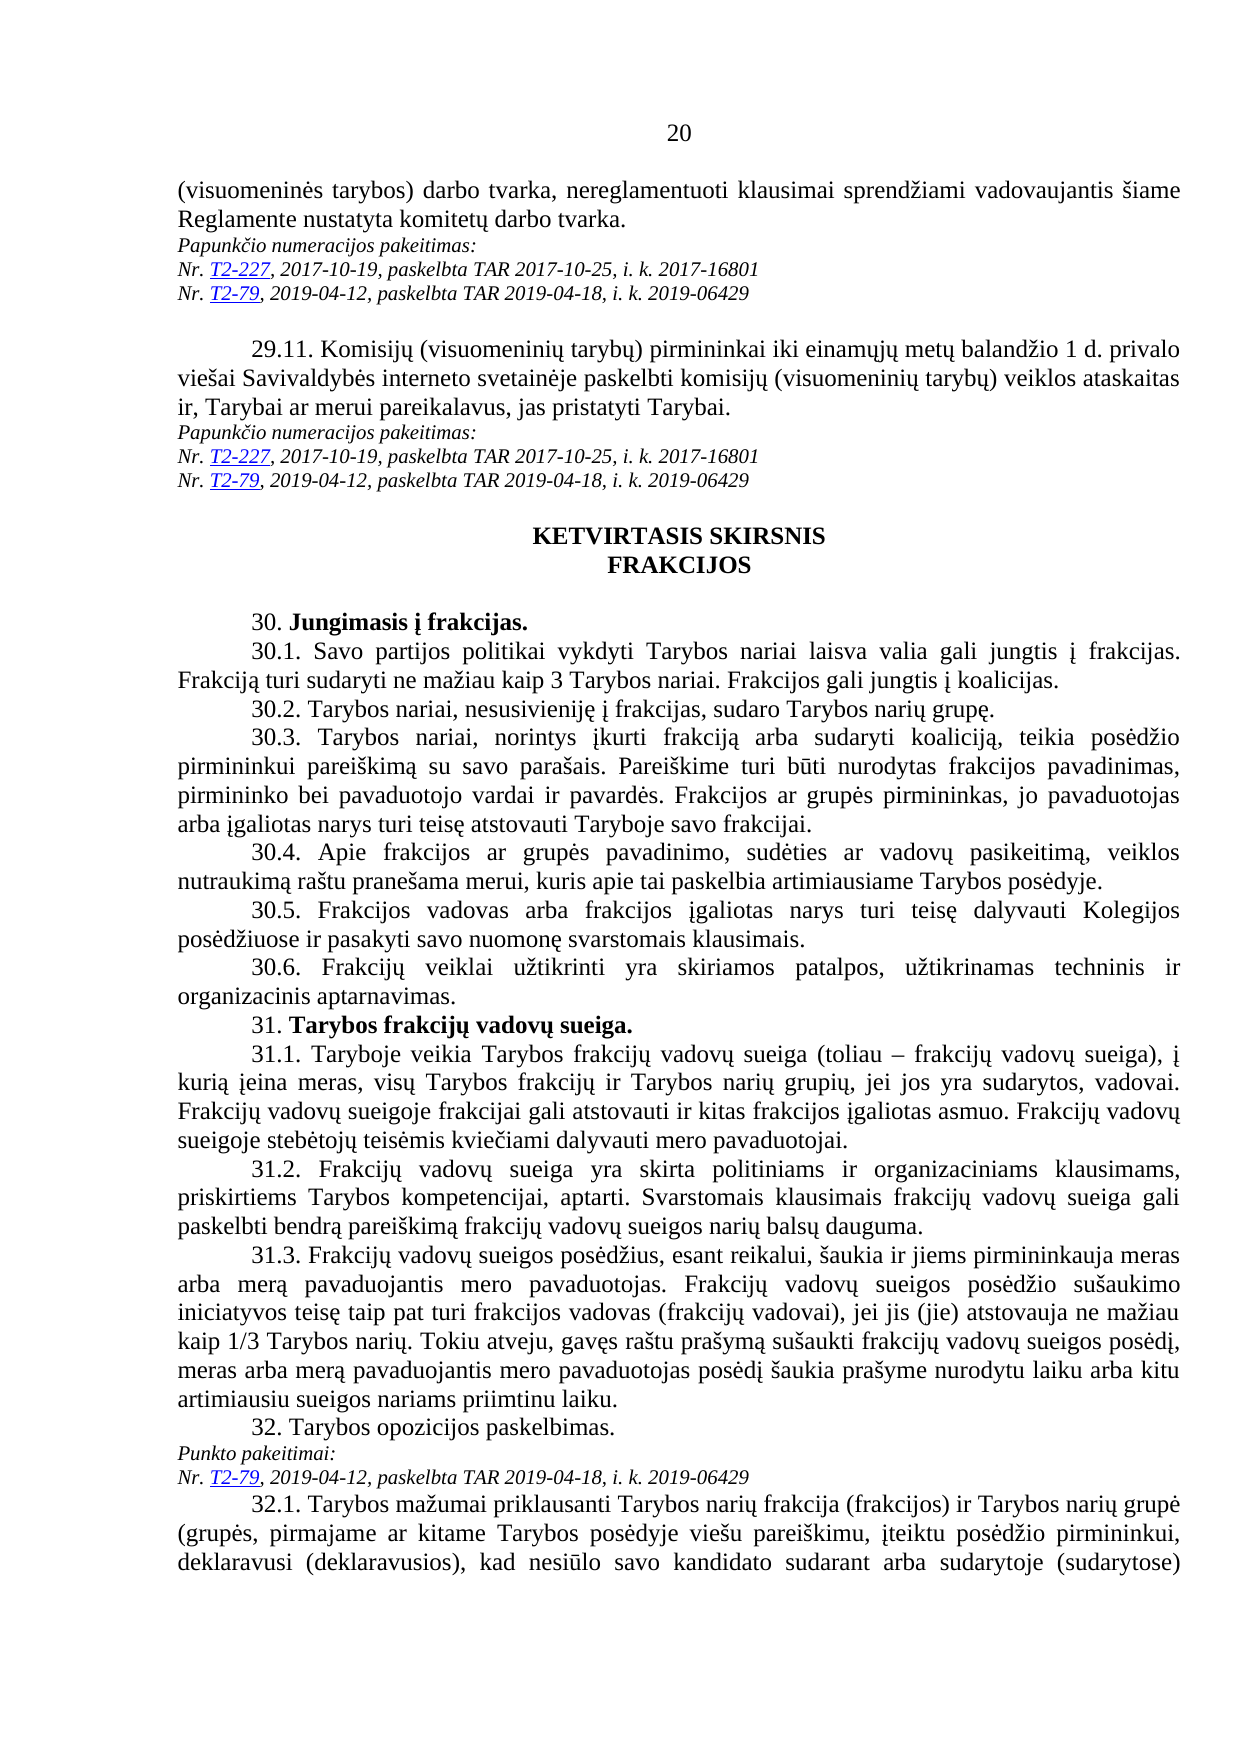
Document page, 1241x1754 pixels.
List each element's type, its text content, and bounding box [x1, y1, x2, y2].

text (visuomeninės tarybos) darbo tvarka, nereglamentuoti klausimai sprendžiami vadovaujantis šiame Reglamente nustatyta komitetų darbo tvarka. [177, 176, 1181, 233]
text 30.2. Tarybos nariai, nesusivieniję į frakcijas, sudaro Tarybos narių grupę. [177, 694, 1181, 722]
text 30.5. Frakcijos vadovas arba frakcijos įgaliotas narys turi teisę dalyvauti Kolegijos posėdžiuose ir pasakyti savo nuomonę svarstomais klausimais. [177, 895, 1181, 952]
text 32.1. Tarybos mažumai priklausanti Tarybos narių frakcija (frakcijos) ir Tarybos narių grupė (grupės, pirmajame ar kitame Tarybos posėdyje viešu pareiškimu, įteiktu posėdžio pirmininkui, deklaravusi (deklaravusios), kad nesiūlo savo kandidato sudarant arba sudarytoje (sudarytose) [177, 1489, 1181, 1576]
text Nr. T2-227, 2017-10-19, paskelbta TAR 2017-10-25, i. k. 2017-16801 [177, 444, 1181, 468]
text Papunkčio numeracijos pakeitimas: [177, 420, 1181, 444]
text Papunkčio numeracijos pakeitimas: [177, 233, 1181, 257]
text Punkto pakeitimai: [177, 1441, 1181, 1465]
text 30. Jungimasis į frakcijas. [177, 607, 1181, 636]
text KETVIRTASIS SKIRSNIS [177, 521, 1181, 550]
text FRAKCIJOS [177, 550, 1181, 579]
text 31.1. Taryboje veikia Tarybos frakcijų vadovų sueiga (toliau – frakcijų vadovų sueiga), į kurią įeina meras, visų Tarybos frakcijų ir Tarybos narių grupių, jei jos yra sudarytos, vadovai. Frakcijų vadovų sueigoje frakcijai gali atstovauti ir kitas frakcijos įgaliotas asmuo. Frakcijų vadovų sueigoje stebėtojų teisėmis kviečiami dalyvauti mero pavaduotojai. [177, 1039, 1181, 1154]
text 30.3. Tarybos nariai, norintys įkurti frakciją arba sudaryti koaliciją, teikia posėdžio pirmininkui pareiškimą su savo parašais. Pareiškime turi būti nurodytas frakcijos pavadinimas, pirmininko bei pavaduotojo vardai ir pavardės. Frakcijos ar grupės pirmininkas, jo pavaduotojas arba įgaliotas narys turi teisę atstovauti Taryboje savo frakcijai. [177, 722, 1181, 837]
text 30.1. Savo partijos politikai vykdyti Tarybos nariai laisva valia gali jungtis į frakcijas. Frakciją turi sudaryti ne mažiau kaip 3 Tarybos nariai. Frakcijos gali jungtis į koalicijas. [177, 636, 1181, 694]
text Nr. T2-79, 2019-04-12, paskelbta TAR 2019-04-18, i. k. 2019-06429 [177, 281, 1181, 305]
text 31.3. Frakcijų vadovų sueigos posėdžius, esant reikalui, šaukia ir jiems pirmininkauja meras arba merą pavaduojantis mero pavaduotojas. Frakcijų vadovų sueigos posėdžio sušaukimo iniciatyvos teisę taip pat turi frakcijos vadovas (frakcijų vadovai), jei jis (jie) atstovauja ne mažiau kaip 1/3 Tarybos narių. Tokiu atveju, gavęs raštu prašymą sušaukti frakcijų vadovų sueigos posėdį, meras arba merą pavaduojantis mero pavaduotojas posėdį šaukia prašyme nurodytu laiku arba kitu artimiausiu sueigos nariams priimtinu laiku. [177, 1240, 1181, 1412]
text 31.2. Frakcijų vadovų sueiga yra skirta politiniams ir organizaciniams klausimams, priskirtiems Tarybos kompetencijai, aptarti. Svarstomais klausimais frakcijų vadovų sueiga gali paskelbti bendrą pareiškimą frakcijų vadovų sueigos narių balsų dauguma. [177, 1154, 1181, 1240]
text 32. Tarybos opozicijos paskelbimas. [177, 1412, 1181, 1441]
text Nr. T2-79, 2019-04-12, paskelbta TAR 2019-04-18, i. k. 2019-06429 [177, 468, 1181, 492]
text Nr. T2-79, 2019-04-12, paskelbta TAR 2019-04-18, i. k. 2019-06429 [177, 1465, 1181, 1489]
text 30.4. Apie frakcijos ar grupės pavadinimo, sudėties ar vadovų pasikeitimą, veiklos nutraukimą raštu pranešama merui, kuris apie tai paskelbia artimiausiame Tarybos posėdyje. [177, 837, 1181, 895]
text Nr. T2-227, 2017-10-19, paskelbta TAR 2017-10-25, i. k. 2017-16801 [177, 257, 1181, 281]
text 31. Tarybos frakcijų vadovų sueiga. [177, 1010, 1181, 1039]
text 30.6. Frakcijų veiklai užtikrinti yra skiriamos patalpos, užtikrinamas techninis ir organizacinis aptarnavimas. [177, 952, 1181, 1010]
text 29.11. Komisijų (visuomeninių tarybų) pirmininkai iki einamųjų metų balandžio 1 d. privalo viešai Savivaldybės interneto svetainėje paskelbti komisijų (visuomeninių tarybų) veiklos ataskaitas ir, Tarybai ar merui pareikalavus, jas pristatyti Tarybai. [177, 334, 1181, 420]
